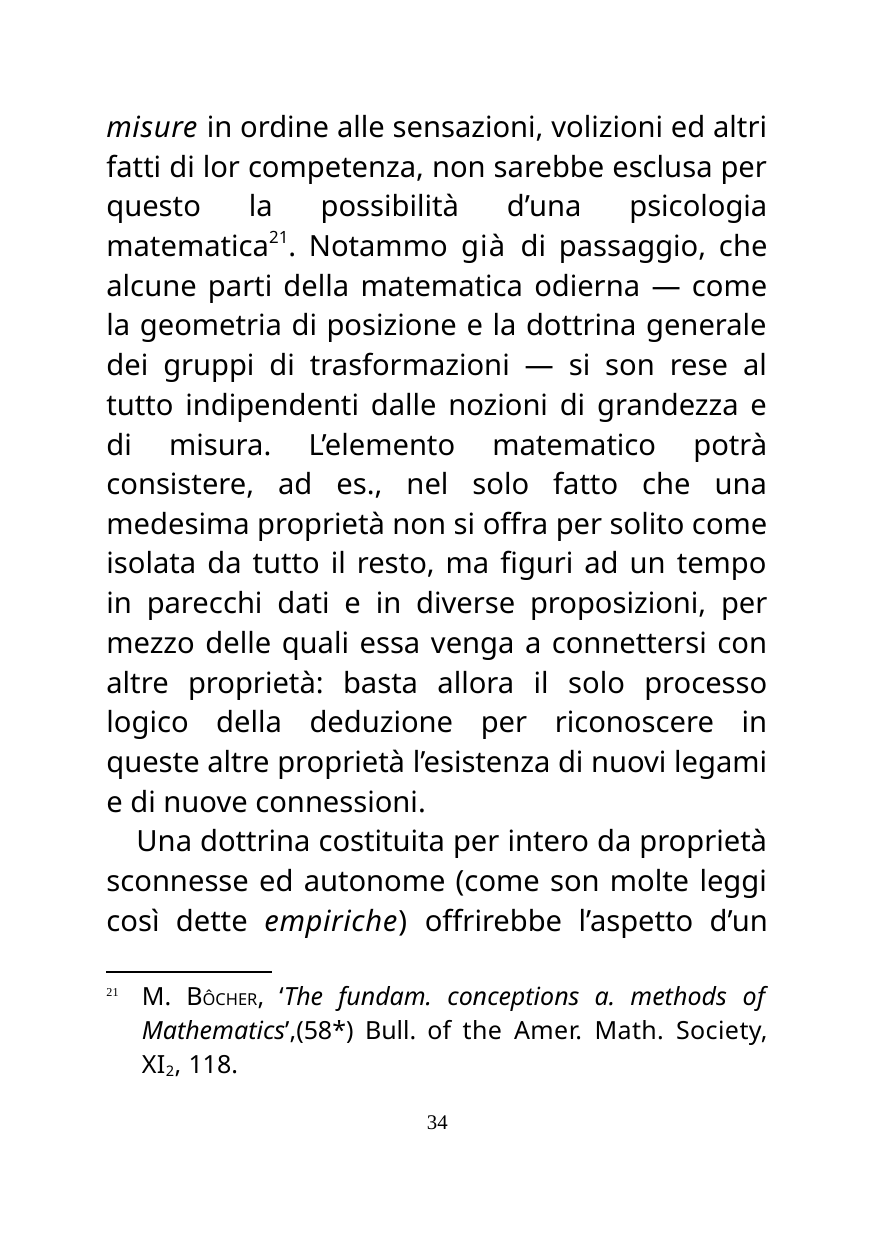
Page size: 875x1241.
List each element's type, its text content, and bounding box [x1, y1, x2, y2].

text M. Bôcher, ‘The fundam. conceptions a. methods of Mathematics’,(58*) Bull. of the Amer. Math. Society, XI2, 118. [106, 978, 768, 1080]
text Una dottrina costituita per intero da proprietà sconnesse ed autonome (come son molte leggi così dette empiriche) offrirebbe l’aspetto d’un [106, 821, 768, 940]
text misure in ordine alle sensazioni, volizioni ed altri fatti di lor competenza, non sarebbe esclusa per questo la possibilità d’una psicologia matematica. Notammo già di passaggio, che alcune parti della matematica odierna ― come la geometria di posizione e la dottrina generale dei gruppi di trasformazioni ― si son rese al tutto indipendenti dalle nozioni di grandezza e di misura. L’elemento matematico potrà consistere, ad es., nel solo fatto che una medesima proprietà non si offra per solito come isolata da tutto il resto, ma figuri ad un tempo in parecchi dati e in diverse proposizioni, per mezzo delle quali essa venga a connettersi con altre proprietà: basta allora il solo processo logico della deduzione per riconoscere in queste altre proprietà l’esistenza di nuovi legami e di nuove connessioni. [106, 106, 768, 821]
